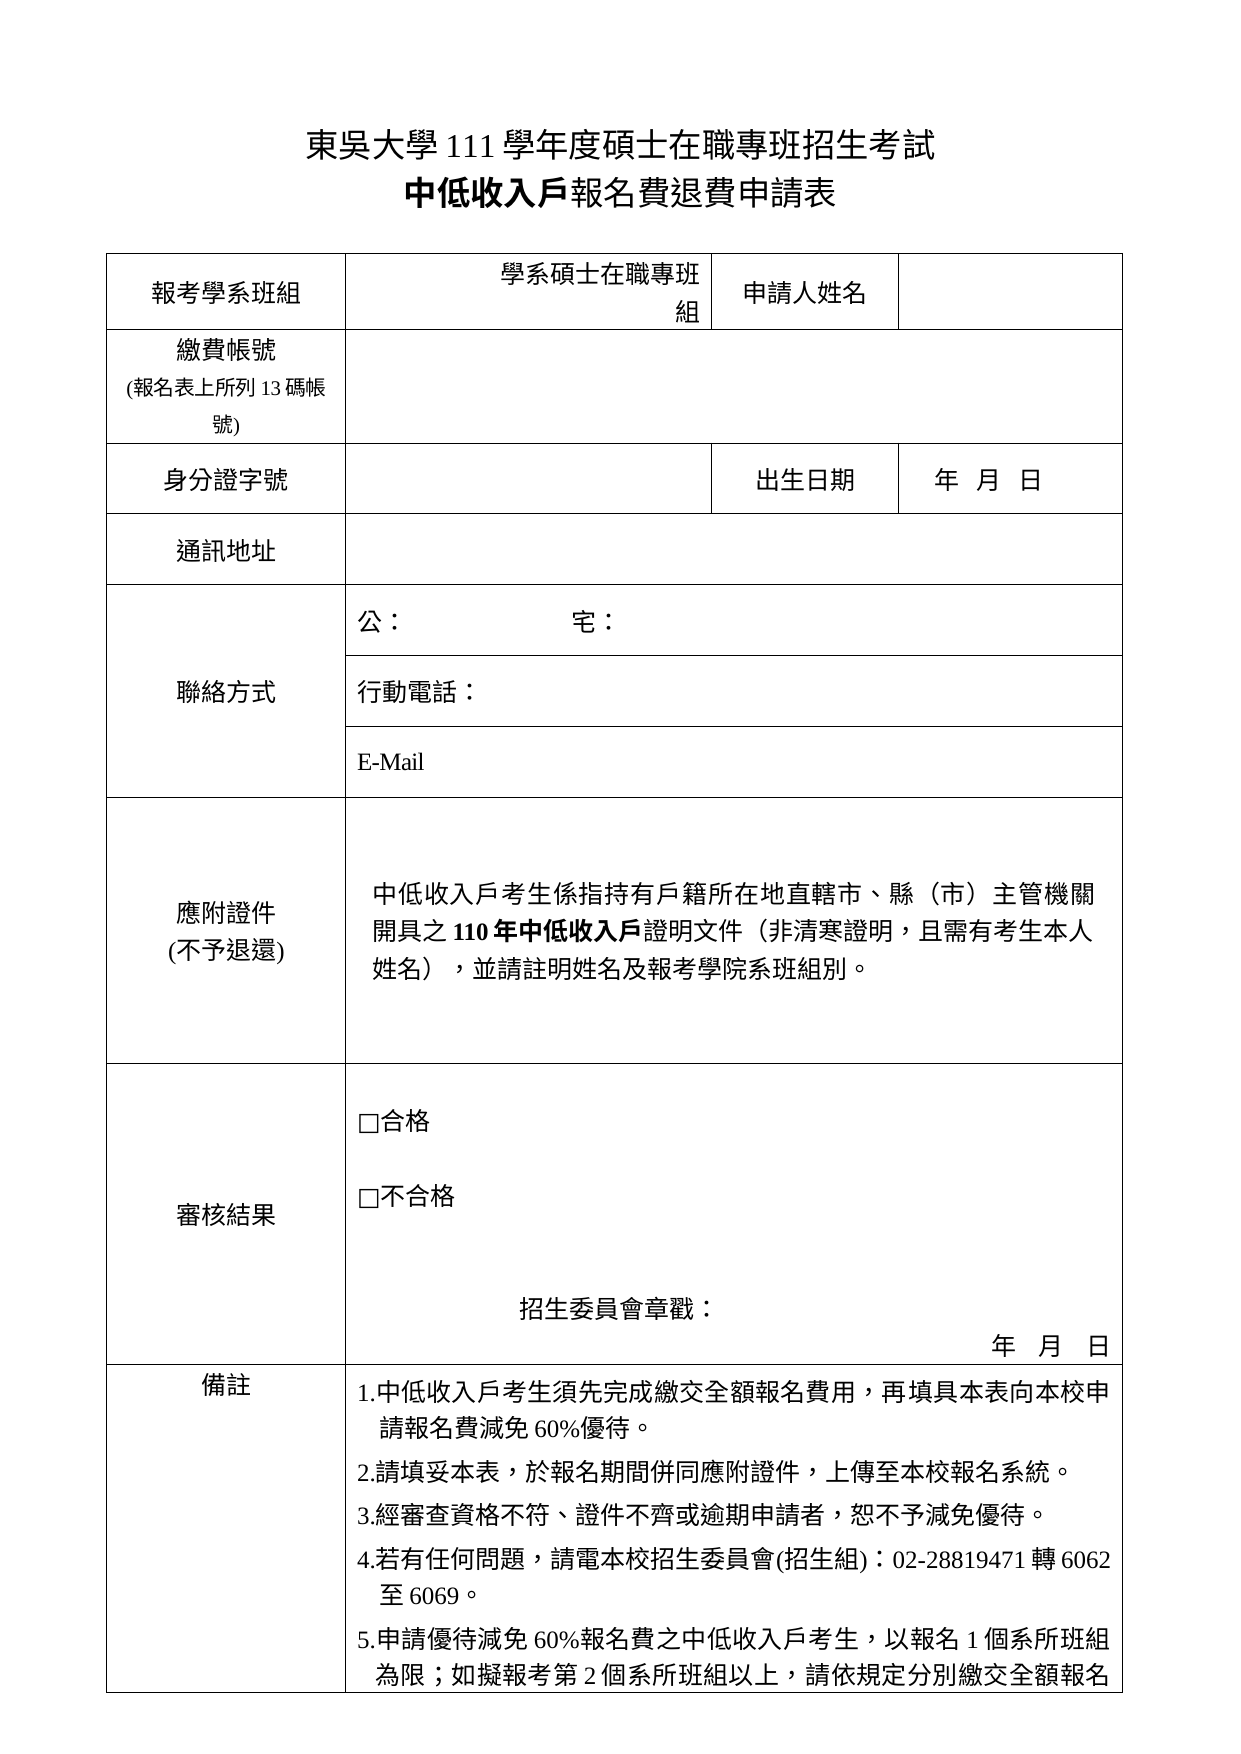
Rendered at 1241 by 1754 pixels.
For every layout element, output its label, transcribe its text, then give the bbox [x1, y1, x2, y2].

table_header [899, 254, 1122, 329]
table_cell 1.中低收入戶考生須先完成繳交全額報名費用，再填具本表向本校申請報名費減免60%優待。 2.請填妥本表，於報名期間併同應附證件，上傳至本校報名系統。 3.經審查資格不符、證件不齊或逾期申請者，恕不予減免優待。 4.若有任何問題，請電本校招生委員會(招生組)：02-28819471轉6062至6069。 5.申請優待減免60%報名費之中低收入戶考生，以報名1個系所班組為限；如擬報考第2個系所班組以上，請依規定分別繳交全額報名 [346, 1365, 1122, 1692]
table_cell 年 月 日 [899, 444, 1122, 513]
table_cell 應附證件 (不予退還) [107, 798, 345, 1062]
text 中低收入戶報名費退費申請表 [118, 167, 1122, 215]
table_cell [346, 514, 1122, 584]
table_cell 備註 [107, 1365, 345, 1692]
table_cell 審核結果 [107, 1064, 345, 1363]
table_cell 通訊地址 [107, 514, 345, 584]
table_header 報考學系班組 [107, 254, 345, 329]
table_cell [346, 330, 1122, 442]
table_cell 聯絡方式 [107, 585, 345, 797]
table_cell [346, 444, 711, 513]
table_cell 公： 宅： [346, 585, 1122, 655]
table_cell 繳費帳號 (報名表上所列13碼帳號) [107, 330, 345, 442]
text 東吳大學111學年度碩士在職專班招生考試 [118, 119, 1122, 167]
table_cell □合格 □不合格 招生委員會章戳： 年 月 日 [346, 1064, 1122, 1363]
table_header 學系碩士在職專班 組 [346, 254, 711, 329]
table_header 申請人姓名 [712, 254, 898, 329]
table_cell 行動電話： [346, 656, 1122, 726]
table_cell 中低收入戶考生係指持有戶籍所在地直轄市、縣（市）主管機關開具之110年中低收入戶證明文件（非清寒證明，且需有考生本人姓名），並請註明姓名及報考學院系班組別。 [346, 798, 1122, 1062]
table_cell E-Mail [346, 727, 1122, 797]
table_cell 身分證字號 [107, 444, 345, 513]
table_cell 出生日期 [712, 444, 898, 513]
